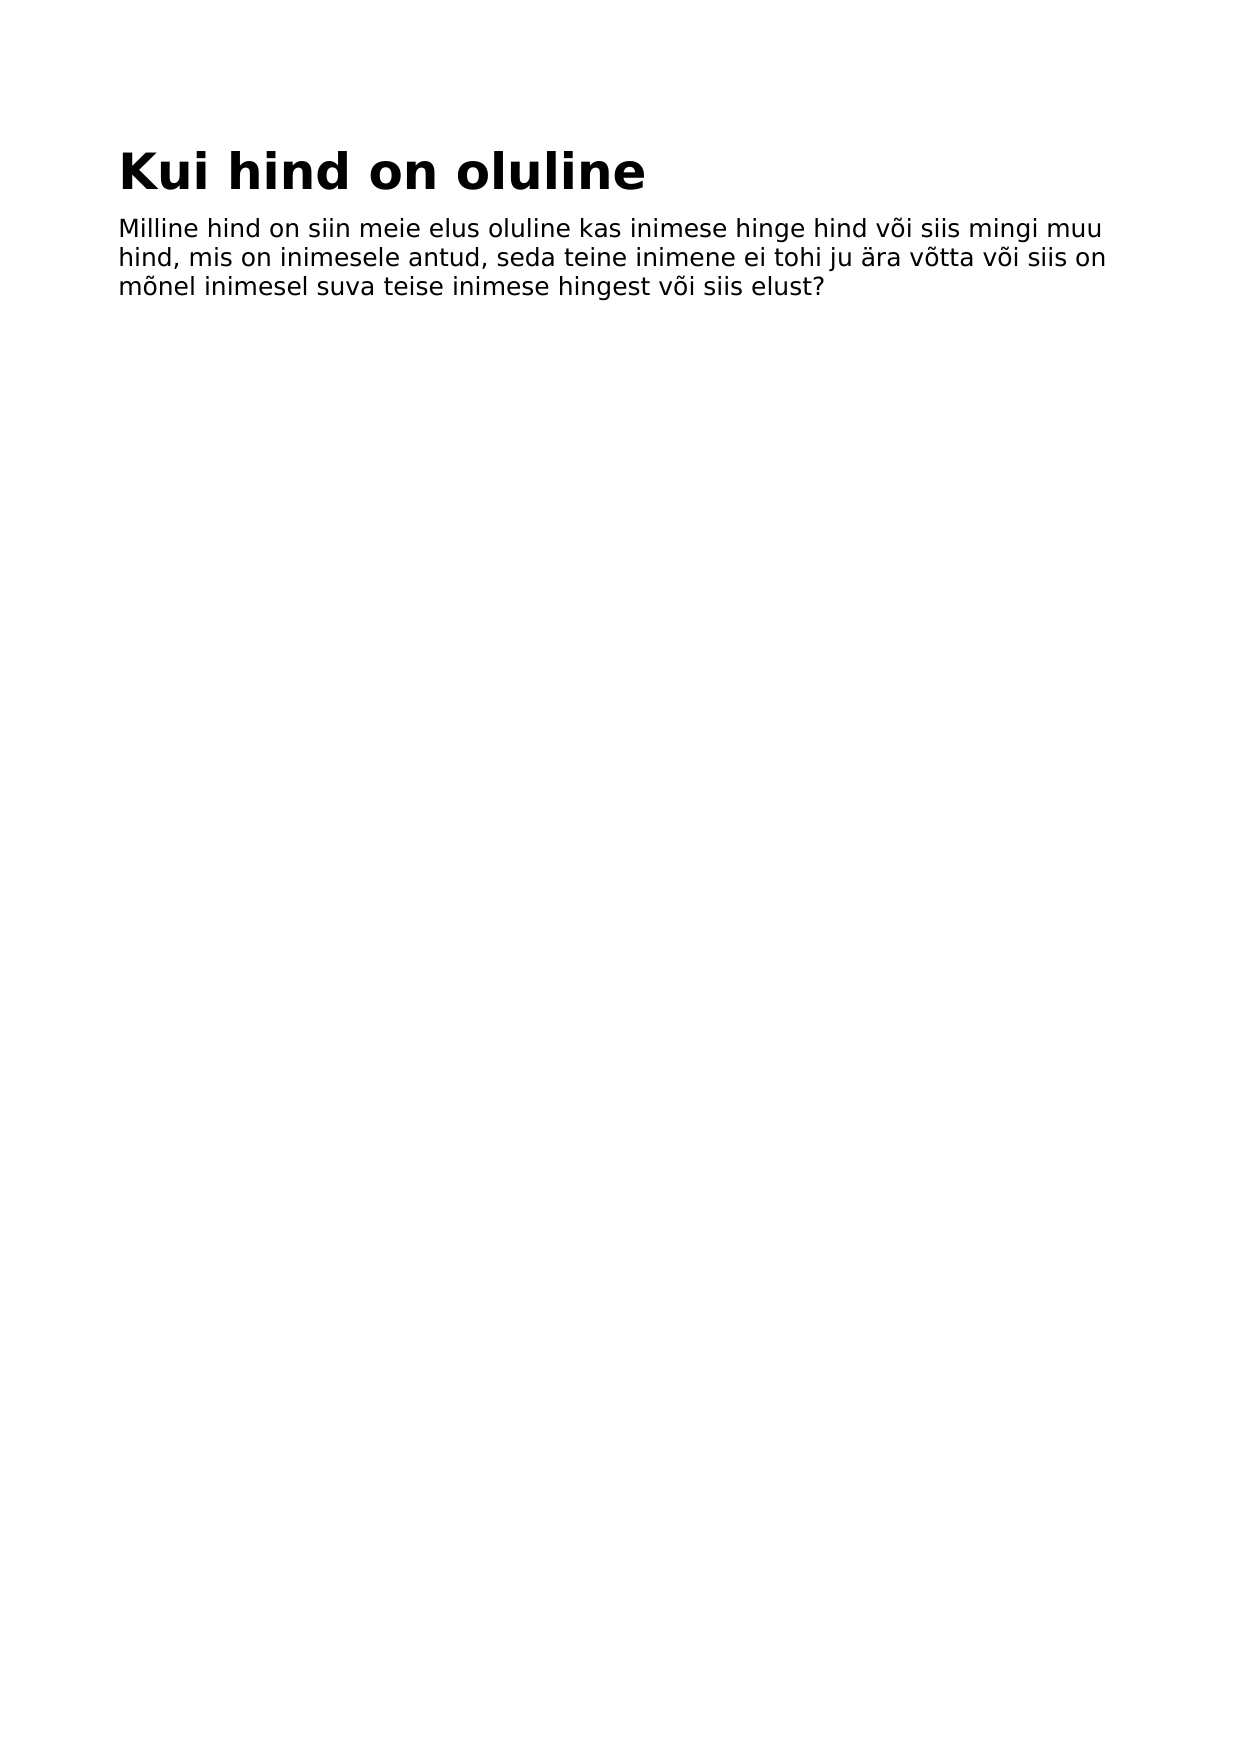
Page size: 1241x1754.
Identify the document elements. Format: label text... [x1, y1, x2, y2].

text Milline hind on siin meie elus oluline kas inimese hinge hind või siis mingi muu hind, mis on inimesele antud, seda teine inimene ei tohi ju ära võtta või siis on mõnel inimesel suva teise inimese hingest või siis elust? [118, 214, 1122, 301]
subtitle Kui hind on oluline [118, 143, 1122, 201]
